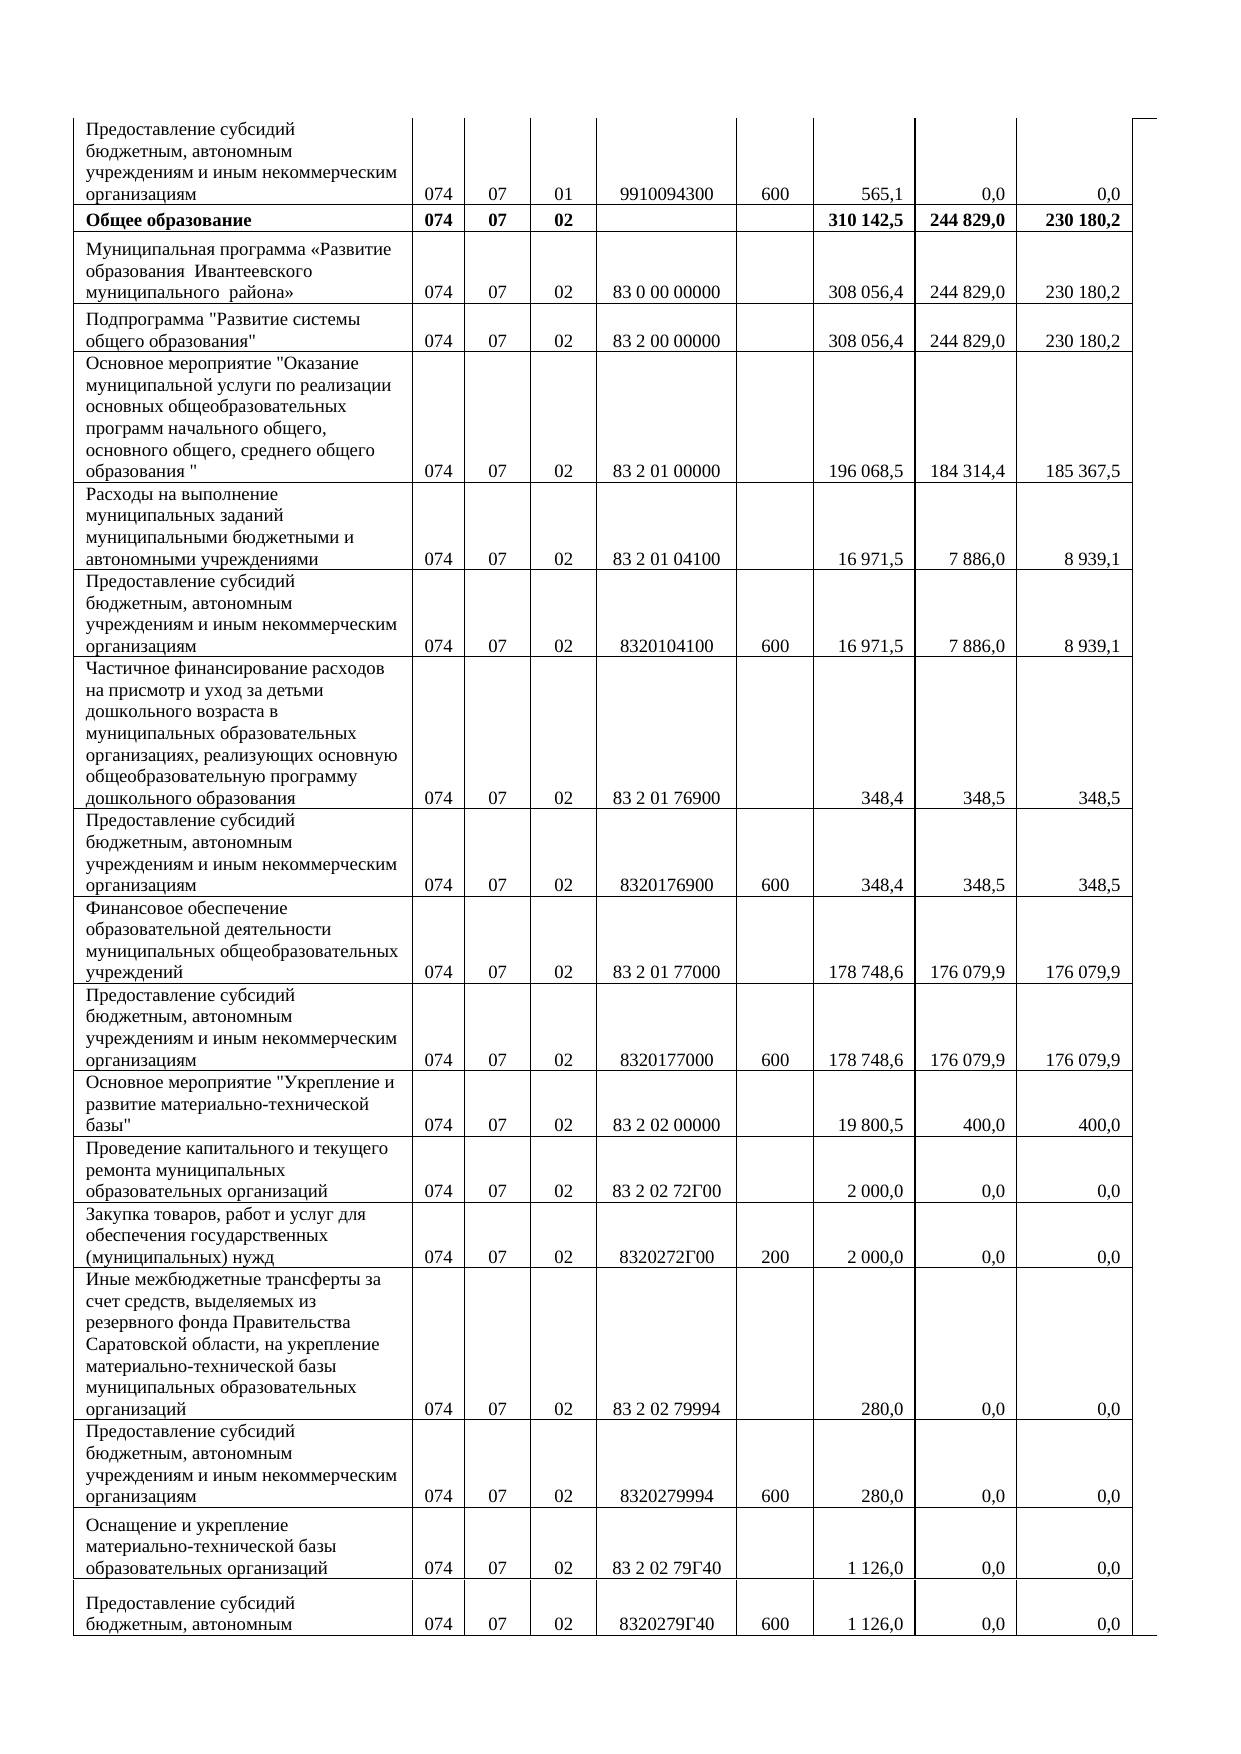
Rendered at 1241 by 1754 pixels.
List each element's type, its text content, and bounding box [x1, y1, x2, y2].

table_cell 400,0 [1017, 1071, 1132, 1136]
table_cell 348,4 [814, 657, 914, 808]
table_cell 074 [413, 205, 464, 231]
table_cell [1133, 119, 1157, 205]
table_cell [737, 1071, 813, 1136]
table_cell 348,5 [1017, 809, 1132, 896]
table_cell 8 939,1 [1017, 570, 1132, 656]
table_cell 02 [531, 809, 596, 896]
table_cell [1133, 1137, 1157, 1203]
table_cell 0,0 [1017, 1508, 1132, 1578]
table_cell Проведение капитального и текущего ремонта муниципальных образовательных организаций [74, 1137, 412, 1202]
table_cell 0,0 [1017, 1580, 1132, 1635]
table_cell 348,5 [916, 809, 1016, 896]
table_cell 07 [465, 483, 530, 569]
table_cell 07 [465, 1580, 530, 1635]
table_cell 244 829,0 [916, 205, 1016, 231]
table_cell 07 [465, 1508, 530, 1578]
table_cell 074 [413, 1137, 464, 1202]
table_cell 0,0 [1017, 1420, 1132, 1507]
table_cell 0,0 [916, 1137, 1016, 1202]
table_cell 200 [737, 1203, 813, 1267]
table_cell Иные межбюджетные трансферты за счет средств, выделяемых из резервного фонда Правительства Саратовской области, на укрепление материально-технической базы муниципальных образовательных организаций [74, 1268, 412, 1419]
table_cell 074 [413, 809, 464, 896]
table_cell 0,0 [916, 1268, 1016, 1419]
table_cell Муниципальная программа «Развитие образования Ивантеевского муниципального района» [74, 232, 412, 303]
table_cell [1133, 205, 1157, 232]
table_cell 07 [465, 809, 530, 896]
table_cell 02 [531, 1580, 596, 1635]
table_cell 308 056,4 [814, 304, 914, 351]
table_cell 0,0 [1017, 1137, 1132, 1202]
table_cell [1133, 352, 1157, 483]
table_cell 02 [531, 1071, 596, 1136]
table_cell 07 [465, 1203, 530, 1267]
table_cell 07 [465, 984, 530, 1070]
table_cell [1133, 1071, 1157, 1137]
table_cell [1133, 809, 1157, 897]
table_cell 8320279Г40 [597, 1580, 736, 1635]
table_cell 83 0 00 00000 [597, 232, 736, 303]
table_cell 83 2 01 77000 [597, 897, 736, 983]
table_cell 0,0 [1017, 1268, 1132, 1419]
table_cell 0,0 [1017, 118, 1132, 204]
table_cell 348,5 [1017, 657, 1132, 808]
table_cell 074 [413, 984, 464, 1070]
table_cell [1133, 1268, 1157, 1420]
table_cell 280,0 [814, 1420, 914, 1507]
table_cell 8320279994 [597, 1420, 736, 1507]
table_cell 07 [465, 897, 530, 983]
table_cell 176 079,9 [1017, 897, 1132, 983]
table_cell 8320272Г00 [597, 1203, 736, 1267]
table_cell Расходы на выполнение муниципальных заданий муниципальными бюджетными и автономными учреждениями [74, 483, 412, 569]
table_cell 074 [413, 1268, 464, 1419]
table_cell 400,0 [916, 1071, 1016, 1136]
table_cell Предоставление субсидий бюджетным, автономным [74, 1580, 412, 1635]
table_cell Финансовое обеспечение образовательной деятельности муниципальных общеобразовательных учреждений [74, 897, 412, 983]
table_cell 01 [531, 118, 596, 204]
table_cell Предоставление субсидий бюджетным, автономным учреждениям и иным некоммерческим организациям [74, 984, 412, 1070]
table_cell Основное мероприятие "Оказание муниципальной услуги по реализации основных общеобразовательных программ начального общего, основного общего, среднего общего образования " [74, 352, 412, 482]
table_cell 07 [465, 657, 530, 808]
table_cell 8320177000 [597, 984, 736, 1070]
table_cell 1 126,0 [814, 1508, 914, 1578]
table_cell 07 [465, 1071, 530, 1136]
table_cell 83 2 01 04100 [597, 483, 736, 569]
table_cell 280,0 [814, 1268, 914, 1419]
table_cell Оснащение и укрепление материально-технической базы образовательных организаций [74, 1508, 412, 1578]
table_cell 2 000,0 [814, 1203, 914, 1267]
table_cell [1133, 1508, 1157, 1579]
table_cell Предоставление субсидий бюджетным, автономным учреждениям и иным некоммерческим организациям [74, 1420, 412, 1507]
table_cell [1133, 232, 1157, 304]
table_cell 7 886,0 [916, 483, 1016, 569]
table_cell 0,0 [916, 1580, 1016, 1635]
table_cell 07 [465, 1137, 530, 1202]
table_cell 07 [465, 352, 530, 482]
table_cell 02 [531, 304, 596, 351]
table_cell 02 [531, 570, 596, 656]
table_cell 02 [531, 205, 596, 231]
table_cell 600 [737, 1580, 813, 1635]
table_cell 600 [737, 118, 813, 204]
table_cell 07 [465, 205, 530, 231]
table_cell 16 971,5 [814, 483, 914, 569]
table_cell [737, 483, 813, 569]
table_cell 83 2 02 79Г40 [597, 1508, 736, 1578]
table_cell 178 748,6 [814, 897, 914, 983]
table_cell Подпрограмма "Развитие системы общего образования" [74, 304, 412, 351]
table_cell 178 748,6 [814, 984, 914, 1070]
table_cell 02 [531, 984, 596, 1070]
table_cell [597, 205, 736, 231]
table_cell [1133, 1203, 1157, 1268]
table_cell 074 [413, 118, 464, 204]
table_cell Закупка товаров, работ и услуг для обеспечения государственных (муниципальных) нужд [74, 1203, 412, 1267]
table_cell 83 2 02 72Г00 [597, 1137, 736, 1202]
table_cell 074 [413, 1420, 464, 1507]
table_cell 19 800,5 [814, 1071, 914, 1136]
table_cell [737, 897, 813, 983]
table_cell [737, 304, 813, 351]
table_cell 16 971,5 [814, 570, 914, 656]
table_cell 348,4 [814, 809, 914, 896]
table_cell 02 [531, 1508, 596, 1578]
table_cell 83 2 01 00000 [597, 352, 736, 482]
table_cell 176 079,9 [1017, 984, 1132, 1070]
table_cell 2 000,0 [814, 1137, 914, 1202]
table_cell 230 180,2 [1017, 304, 1132, 351]
table_cell 074 [413, 232, 464, 303]
table_cell 0,0 [916, 1420, 1016, 1507]
table_cell 7 886,0 [916, 570, 1016, 656]
table_cell 1 126,0 [814, 1580, 914, 1635]
table_cell 02 [531, 352, 596, 482]
table_cell 07 [465, 304, 530, 351]
table_cell 02 [531, 897, 596, 983]
table_cell [737, 657, 813, 808]
table_cell [1133, 1420, 1157, 1508]
table_cell [737, 205, 813, 231]
table_cell 196 068,5 [814, 352, 914, 482]
table_cell 074 [413, 1203, 464, 1267]
table_cell [1133, 1580, 1157, 1635]
table_cell 308 056,4 [814, 232, 914, 303]
table_cell Общее образование [74, 205, 412, 231]
table_cell 348,5 [916, 657, 1016, 808]
table_cell 02 [531, 1203, 596, 1267]
table_cell Предоставление субсидий бюджетным, автономным учреждениям и иным некоммерческим организациям [74, 570, 412, 656]
table_cell [737, 1137, 813, 1202]
table_cell 074 [413, 897, 464, 983]
table_cell [1133, 483, 1157, 570]
table_cell 565,1 [814, 118, 914, 204]
table_cell 185 367,5 [1017, 352, 1132, 482]
table_cell 02 [531, 1268, 596, 1419]
table_cell 0,0 [1017, 1203, 1132, 1267]
table_cell 600 [737, 1420, 813, 1507]
table_cell Предоставление субсидий бюджетным, автономным учреждениям и иным некоммерческим организациям [74, 118, 412, 204]
table_cell 600 [737, 570, 813, 656]
table_cell 0,0 [916, 1508, 1016, 1578]
table_cell 83 2 00 00000 [597, 304, 736, 351]
table_cell 600 [737, 809, 813, 896]
table_cell 600 [737, 984, 813, 1070]
table_cell [737, 352, 813, 482]
table_cell 8320104100 [597, 570, 736, 656]
table_cell [737, 232, 813, 303]
table_cell 074 [413, 352, 464, 482]
table_cell 176 079,9 [916, 984, 1016, 1070]
table_cell 83 2 01 76900 [597, 657, 736, 808]
table_cell [1133, 657, 1157, 809]
table_cell 0,0 [916, 1203, 1016, 1267]
table_cell 244 829,0 [916, 232, 1016, 303]
table_cell [1133, 304, 1157, 352]
table_cell 8 939,1 [1017, 483, 1132, 569]
table_cell 074 [413, 1071, 464, 1136]
table_cell 074 [413, 304, 464, 351]
table_cell 074 [413, 657, 464, 808]
table_cell 02 [531, 657, 596, 808]
table_cell 074 [413, 1580, 464, 1635]
table_cell 184 314,4 [916, 352, 1016, 482]
table_cell [1133, 984, 1157, 1071]
table_cell 074 [413, 483, 464, 569]
table_cell 176 079,9 [916, 897, 1016, 983]
table_cell 07 [465, 232, 530, 303]
table_cell 9910094300 [597, 118, 736, 204]
table_cell 074 [413, 1508, 464, 1578]
table_cell 07 [465, 1268, 530, 1419]
table_cell 02 [531, 232, 596, 303]
table_cell 230 180,2 [1017, 205, 1132, 231]
table_cell [737, 1268, 813, 1419]
table_cell 074 [413, 570, 464, 656]
table_cell 07 [465, 118, 530, 204]
table_cell 244 829,0 [916, 304, 1016, 351]
table_cell Предоставление субсидий бюджетным, автономным учреждениям и иным некоммерческим организациям [74, 809, 412, 896]
table_cell 07 [465, 1420, 530, 1507]
table_cell Частичное финансирование расходов на присмотр и уход за детьми дошкольного возраста в муниципальных образовательных организациях, реализующих основную общеобразовательную программу дошкольного образования [74, 657, 412, 808]
table_cell 0,0 [916, 118, 1016, 204]
table_cell 310 142,5 [814, 205, 914, 231]
table_cell 8320176900 [597, 809, 736, 896]
table_cell 02 [531, 483, 596, 569]
table_cell 02 [531, 1420, 596, 1507]
table_cell 07 [465, 570, 530, 656]
table_cell [1133, 570, 1157, 657]
table_cell 02 [531, 1137, 596, 1202]
table_cell [1133, 897, 1157, 984]
table_cell 230 180,2 [1017, 232, 1132, 303]
table_cell [737, 1508, 813, 1578]
table_cell 83 2 02 00000 [597, 1071, 736, 1136]
table_cell 83 2 02 79994 [597, 1268, 736, 1419]
table_cell Основное мероприятие "Укрепление и развитие материально-технической базы" [74, 1071, 412, 1136]
